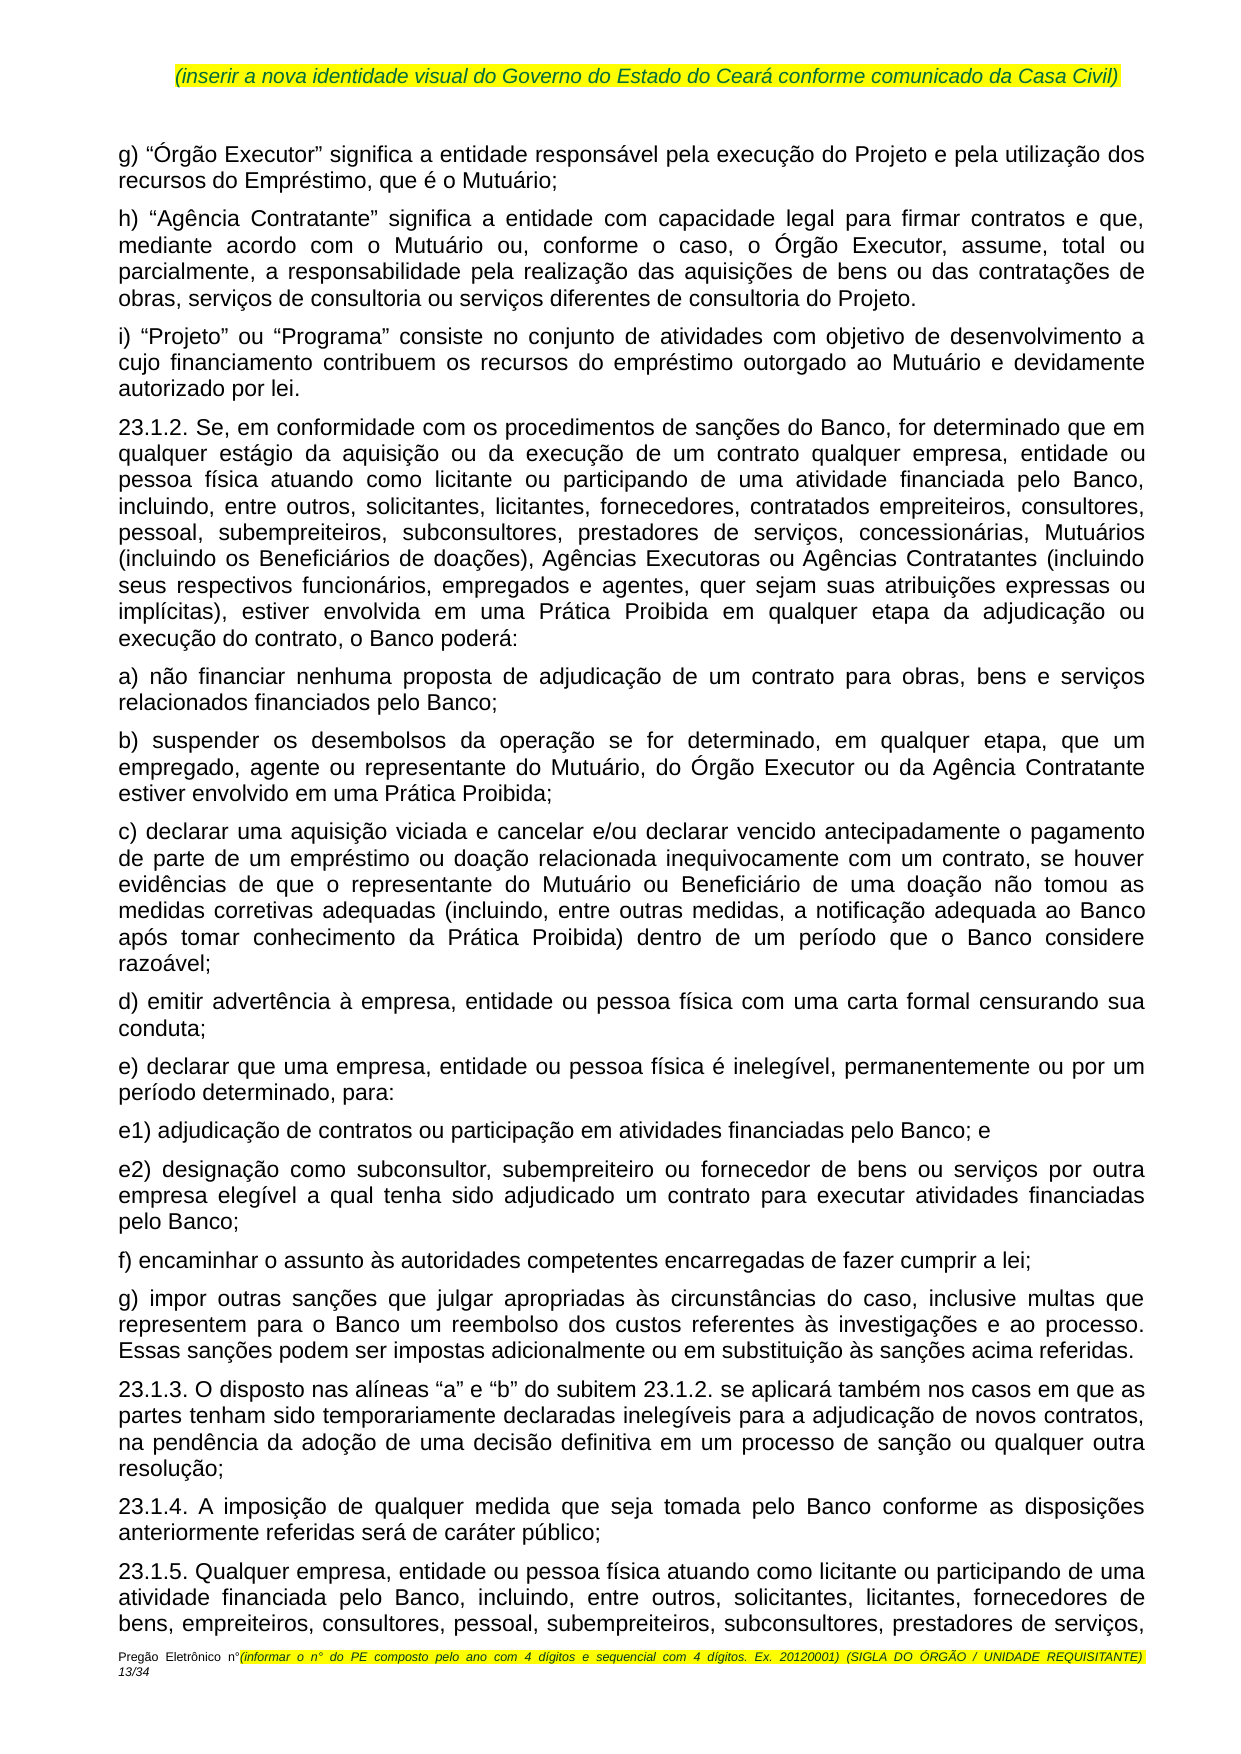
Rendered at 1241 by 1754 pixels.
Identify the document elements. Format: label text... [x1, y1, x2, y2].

text 23.1.4. A imposição de qualquer medida que seja tomada pelo Banco conforme as disposições anteriormente referidas será de caráter público; [118, 1493, 1146, 1546]
text e2) designação como subconsultor, subempreiteiro ou fornecedor de bens ou serviços por outra empresa elegível a qual tenha sido adjudicado um contrato para executar atividades financiadas pelo Banco; [118, 1156, 1146, 1235]
text c) declarar uma aquisição viciada e cancelar e/ou declarar vencido antecipadamente o pagamento de parte de um empréstimo ou doação relacionada inequivocamente com um contrato, se houver evidências de que o representante do Mutuário ou Beneficiário de uma doação não tomou as medidas corretivas adequadas (incluindo, entre outras medidas, a notificação adequada ao Banco após tomar conhecimento da Prática Proibida) dentro de um período que o Banco considere razoável; [118, 818, 1146, 976]
text h) “Agência Contratante” significa a entidade com capacidade legal para firmar contratos e que, mediante acordo com o Mutuário ou, conforme o caso, o Órgão Executor, assume, total ou parcialmente, a responsabilidade pela realização das aquisições de bens ou das contratações de obras, serviços de consultoria ou serviços diferentes de consultoria do Projeto. [118, 205, 1146, 311]
text e1) adjudicação de contratos ou participação em atividades financiadas pelo Banco; e [118, 1117, 1146, 1144]
text g) “Órgão Executor” significa a entidade responsável pela execução do Projeto e pela utilização dos recursos do Empréstimo, que é o Mutuário; [118, 141, 1146, 193]
text 23.1.3. O disposto nas alíneas “a” e “b” do subitem 23.1.2. se aplicará também nos casos em que as partes tenham sido temporariamente declaradas inelegíveis para a adjudicação de novos contratos, na pendência da adoção de uma decisão definitiva em um processo de sanção ou qualquer outra resolução; [118, 1376, 1146, 1481]
text a) não financiar nenhuma proposta de adjudicação de um contrato para obras, bens e serviços relacionados financiados pelo Banco; [118, 663, 1146, 715]
text 23.1.5. Qualquer empresa, entidade ou pessoa física atuando como licitante ou participando de uma atividade financiada pelo Banco, incluindo, entre outros, solicitantes, licitantes, fornecedores de bens, empreiteiros, consultores, pessoal, subempreiteiros, subconsultores, prestadores de serviços, [118, 1558, 1146, 1637]
text g) impor outras sanções que julgar apropriadas às circunstâncias do caso, inclusive multas que representem para o Banco um reembolso dos custos referentes às investigações e ao processo. Essas sanções podem ser impostas adicionalmente ou em substituição às sanções acima referidas. [118, 1285, 1146, 1364]
text d) emitir advertência à empresa, entidade ou pessoa física com uma carta formal censurando sua conduta; [118, 988, 1146, 1041]
text 23.1.2. Se, em conformidade com os procedimentos de sanções do Banco, for determinado que em qualquer estágio da aquisição ou da execução de um contrato qualquer empresa, entidade ou pessoa física atuando como licitante ou participando de uma atividade financiada pelo Banco, incluindo, entre outros, solicitantes, licitantes, fornecedores, contratados empreiteiros, consultores, pessoal, subempreiteiros, subconsultores, prestadores de serviços, concessionárias, Mutuários (incluindo os Beneficiários de doações), Agências Executoras ou Agências Contratantes (incluindo seus respectivos funcionários, empregados e agentes, quer sejam suas atribuições expressas ou implícitas), estiver envolvida em uma Prática Proibida em qualquer etapa da adjudicação ou execução do contrato, o Banco poderá: [118, 414, 1146, 651]
text e) declarar que uma empresa, entidade ou pessoa física é inelegível, permanentemente ou por um período determinado, para: [118, 1053, 1146, 1106]
text i) “Projeto” ou “Programa” consiste no conjunto de atividades com objetivo de desenvolvimento a cujo financiamento contribuem os recursos do empréstimo outorgado ao Mutuário e devidamente autorizado por lei. [118, 323, 1146, 402]
text f) encaminhar o assunto às autoridades competentes encarregadas de fazer cumprir a lei; [118, 1247, 1146, 1273]
text b) suspender os desembolsos da operação se for determinado, em qualquer etapa, que um empregado, agente ou representante do Mutuário, do Órgão Executor ou da Agência Contratante estiver envolvido em uma Prática Proibida; [118, 727, 1146, 806]
